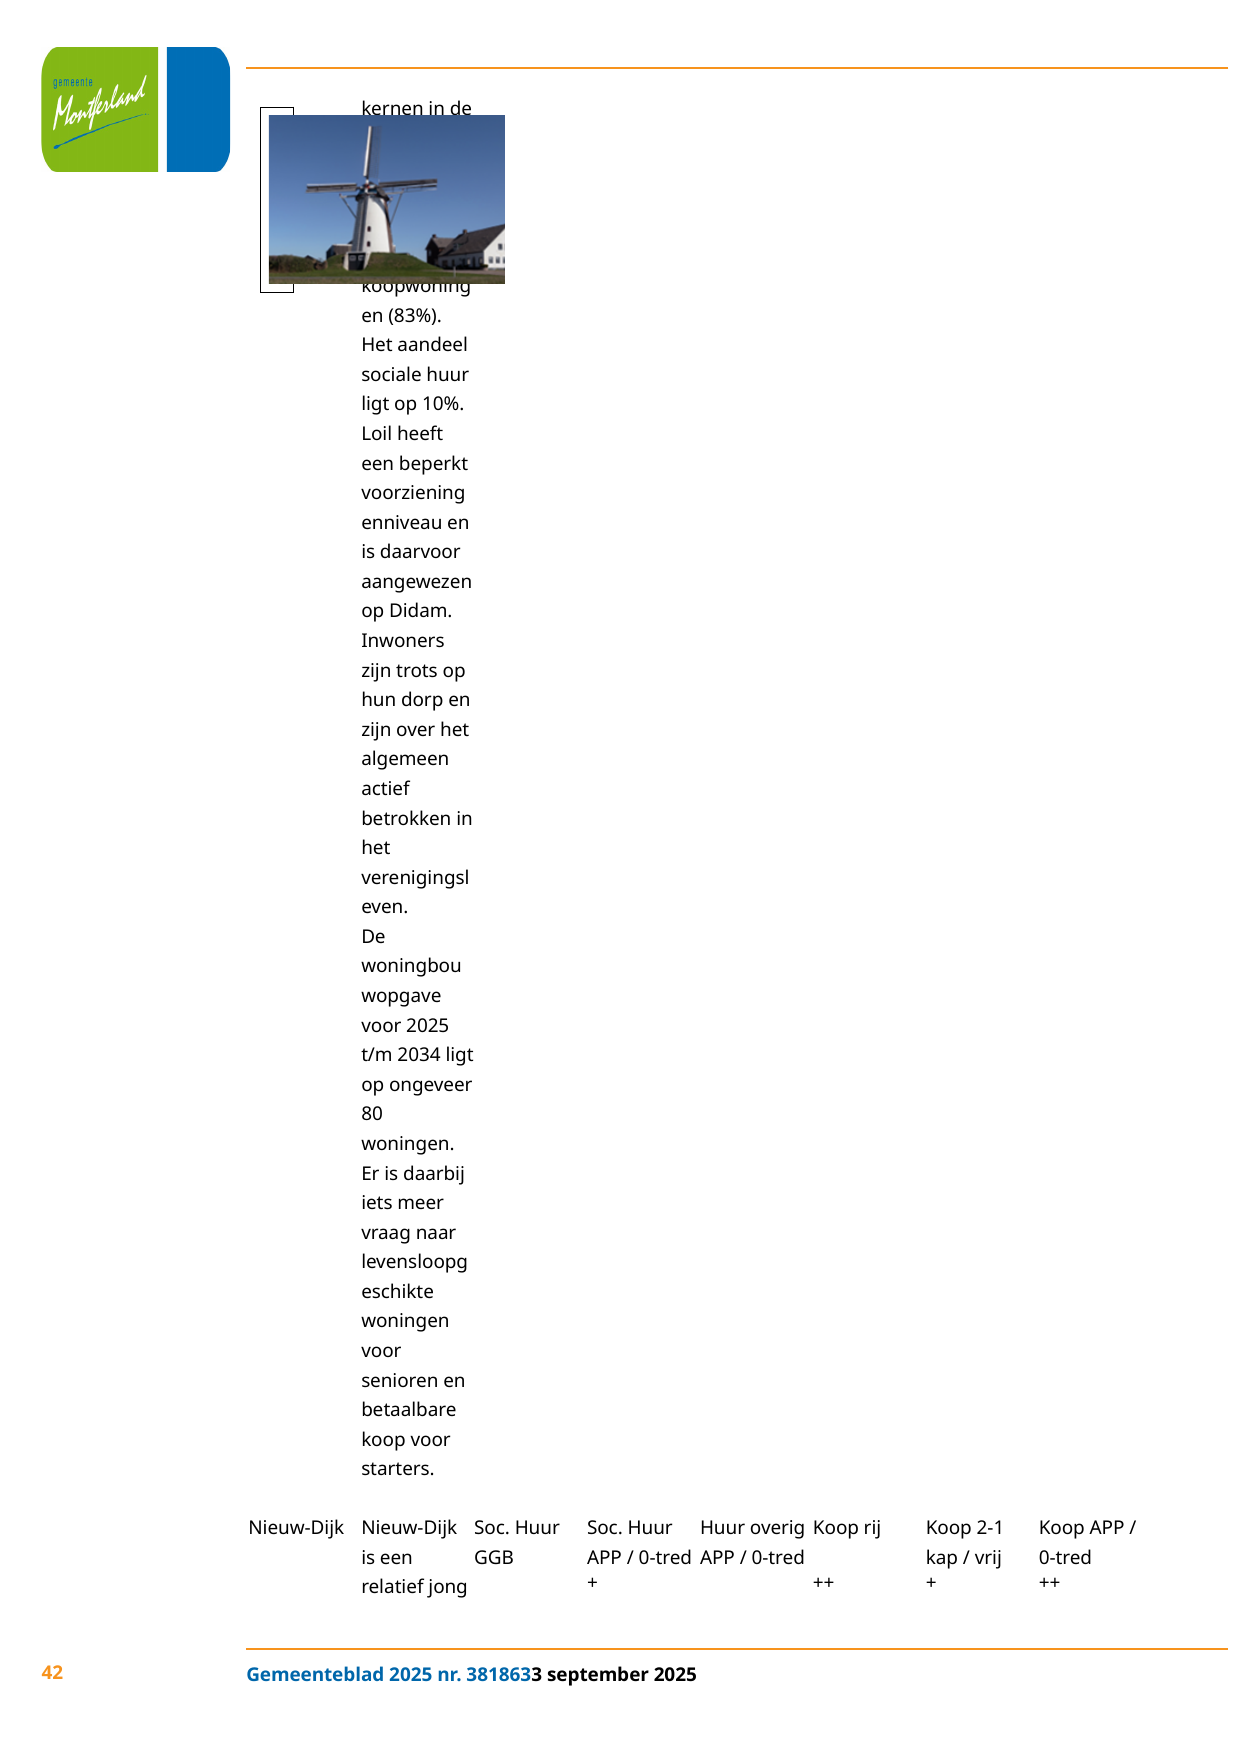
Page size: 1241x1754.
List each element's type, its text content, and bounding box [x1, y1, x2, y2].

table_cell Loil is met ruim 1.500 inwoners een van de middelgrote kernen in de gemeente. De woningvoorraad bestaat vooral uit koopwoningen (83%). Het aandeel sociale huur ligt op 10%. Loil heeft een beperkt voorzieningenniveau en is daarvoor aangewezen op Didam. Inwoners zijn trots op hun dorp en zijn over het algemeen actief betrokken in het verenigingsleven. De woningbouwopgave voor 2025 t/m 2034 ligt op ongeveer 80 woningen. Er is daarbij iets meer vraag naar levensloopgeschikte woningen voor senioren en betaalbare koop voor starters. [361, 284, 474, 1481]
table_header Koop rij [813, 1514, 926, 1569]
picture [268, 115, 505, 284]
table_cell [813, 95, 926, 1481]
table_cell [700, 95, 813, 1481]
table_cell [474, 95, 587, 1481]
table_cell ++ [813, 1570, 926, 1599]
table_header Huur overig APP / 0-tred [700, 1514, 813, 1569]
table_cell [926, 95, 1038, 1481]
table_cell [700, 1570, 813, 1599]
table_cell + [587, 1570, 700, 1599]
table_cell [587, 95, 700, 1481]
table_header Nieuw-Dijk [248, 1514, 361, 1599]
table_header Soc. Huur APP / 0-tred [587, 1514, 700, 1569]
table_cell [1039, 95, 1152, 1481]
table_cell [474, 1570, 587, 1599]
table_cell [248, 95, 361, 1481]
table_header Koop APP / 0-tred [1039, 1514, 1152, 1569]
table_cell + [926, 1570, 1038, 1599]
table_header Soc. Huur GGB [474, 1514, 587, 1569]
table_header Koop 2-1 kap / vrij [926, 1514, 1038, 1569]
table_cell ++ [1039, 1570, 1152, 1599]
picture [41, 47, 231, 172]
